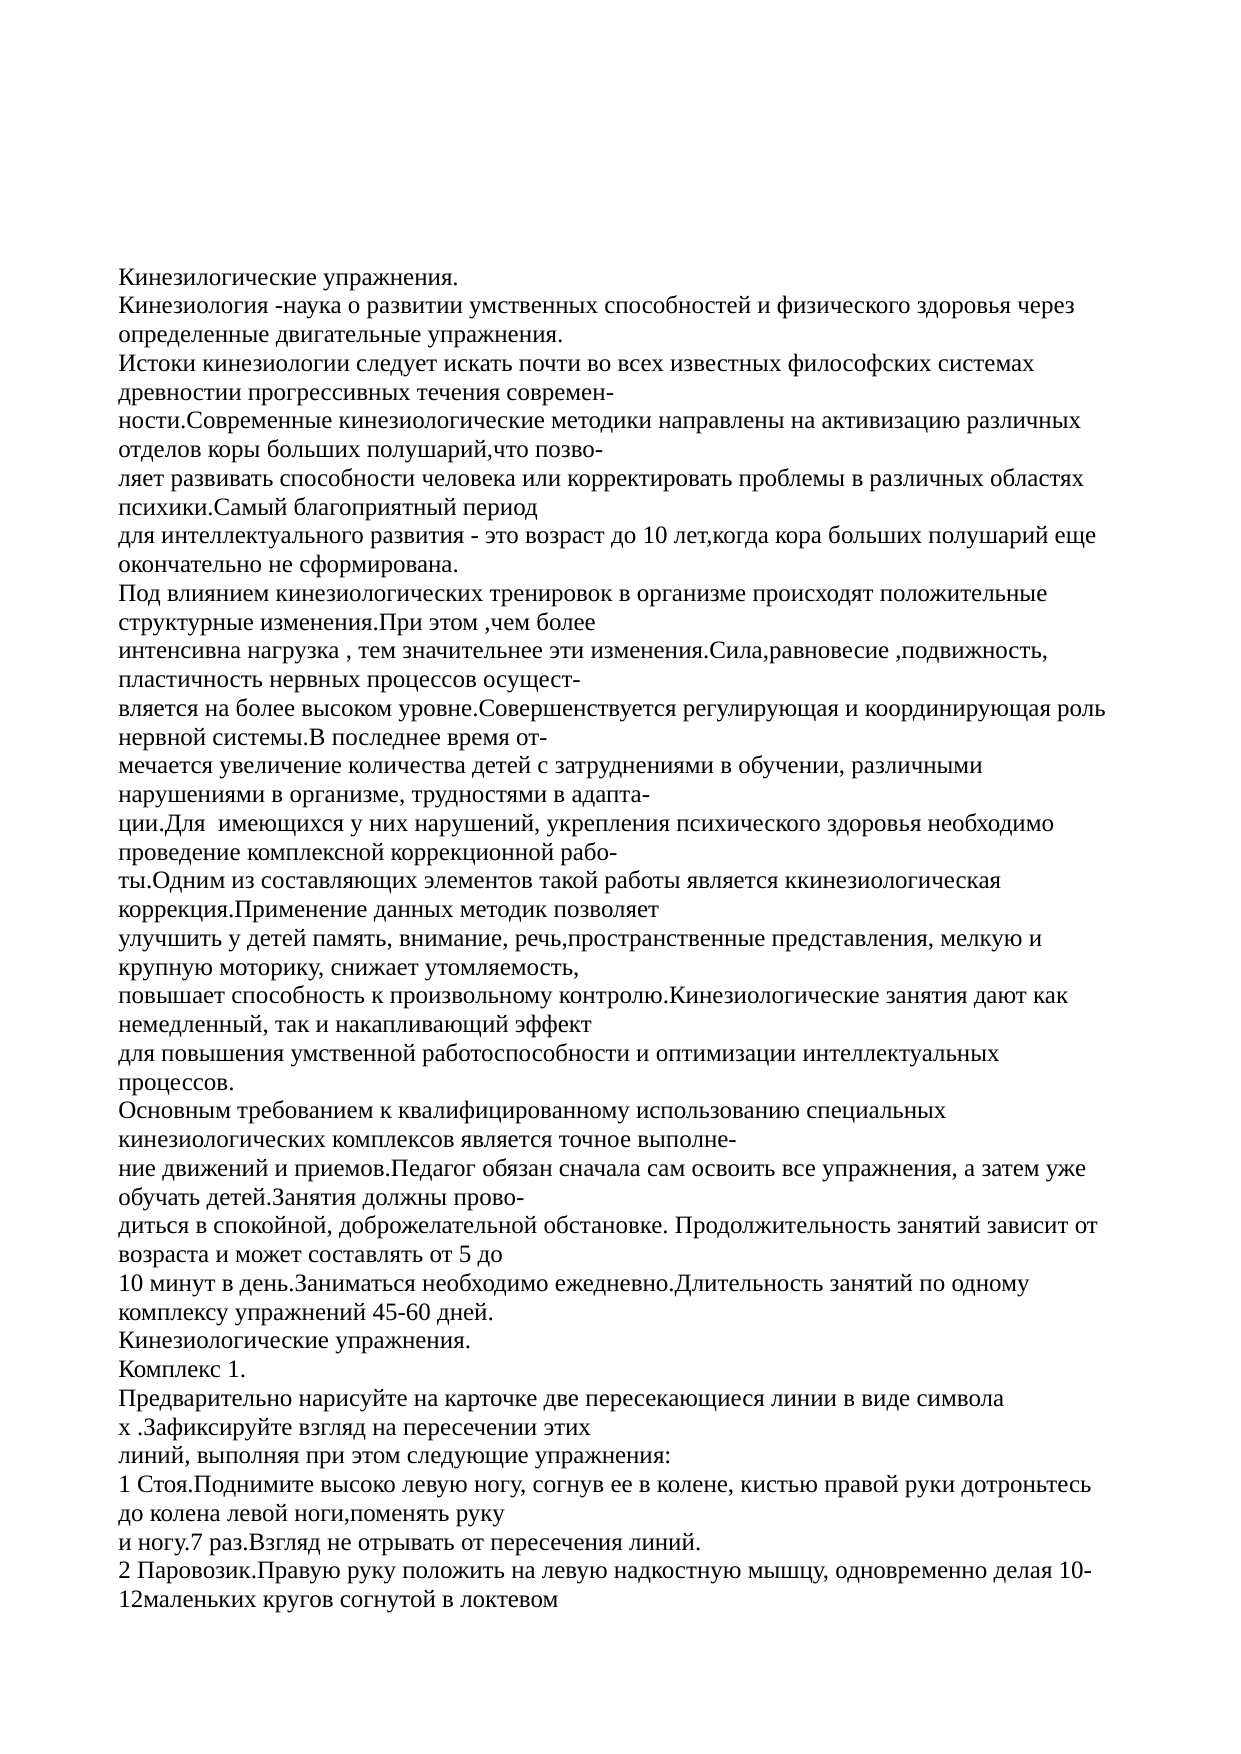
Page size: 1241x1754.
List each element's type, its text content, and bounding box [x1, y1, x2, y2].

text линий, выполняя при этом следующие упражнения: [118, 1441, 1122, 1469]
text Предварительно нарисуйте на карточке две пересекающиеся линии в виде символа х .Зафиксируйте взгляд на пересечении этих [118, 1383, 1122, 1441]
text ции.Для имеющихся у них нарушений, укрепления психического здоровья необходимо проведение комплексной коррекционной рабо- [118, 808, 1122, 866]
text 2 Паровозик.Правую руку положить на левую надкостную мышцу, одновременно делая 10-12маленьких кругов согнутой в локтевом [118, 1556, 1122, 1613]
text мечается увеличение количества детей с затруднениями в обучении, различными нарушениями в организме, трудностями в адапта- [118, 751, 1122, 808]
text Кинезилогические упражнения. [118, 262, 1122, 291]
text Истоки кинезиологии следует искать почти во всех известных философских системах древностии прогрессивных течения современ- [118, 348, 1122, 406]
text для повышения умственной работоспособности и оптимизации интеллектуальных процессов. [118, 1038, 1122, 1096]
text Под влиянием кинезиологических тренировок в организме происходят положительные структурные изменения.При этом ,чем более [118, 578, 1122, 636]
text Кинезиология -наука о развитии умственных способностей и физического здоровья через определенные двигательные упражнения. [118, 291, 1122, 348]
text Основным требованием к квалифицированному использованию специальных кинезиологических комплексов является точное выполне- [118, 1096, 1122, 1153]
text интенсивна нагрузка , тем значительнее эти изменения.Сила,равновесие ,подвижность, пластичность нервных процессов осущест- [118, 636, 1122, 693]
text ние движений и приемов.Педагог обязан сначала сам освоить все упражнения, а затем уже обучать детей.Занятия должны прово- [118, 1153, 1122, 1211]
text Кинезиологические упражнения. [118, 1326, 1122, 1354]
text улучшить у детей память, внимание, речь,пространственные представления, мелкую и крупную моторику, снижает утомляемость, [118, 923, 1122, 981]
text ности.Современные кинезиологические методики направлены на активизацию различных отделов коры больших полушарий,что позво- [118, 406, 1122, 463]
text 1 Стоя.Поднимите высоко левую ногу, согнув ее в колене, кистью правой руки дотроньтесь до колена левой ноги,поменять руку [118, 1469, 1122, 1527]
text для интеллектуального развития - это возраст до 10 лет,когда кора больших полушарий еще окончательно не сформирована. [118, 521, 1122, 578]
text и ногу.7 раз.Взгляд не отрывать от пересечения линий. [118, 1527, 1122, 1556]
text ляет развивать способности человека или корректировать проблемы в различных областях психики.Самый благоприятный период [118, 463, 1122, 521]
text диться в спокойной, доброжелательной обстановке. Продолжительность занятий зависит от возраста и может составлять от 5 до [118, 1211, 1122, 1268]
text ты.Одним из составляющих элементов такой работы является ккинезиологическая коррекция.Применение данных методик позволяет [118, 866, 1122, 923]
text вляется на более высоком уровне.Совершенствуется регулирующая и координирующая роль нервной системы.В последнее время от- [118, 693, 1122, 751]
text 10 минут в день.Заниматься необходимо ежедневно.Длительность занятий по одному комплексу упражнений 45-60 дней. [118, 1268, 1122, 1326]
text повышает способность к произвольному контролю.Кинезиологические занятия дают как немедленный, так и накапливающий эффект [118, 981, 1122, 1038]
text Комплекс 1. [118, 1354, 1122, 1383]
